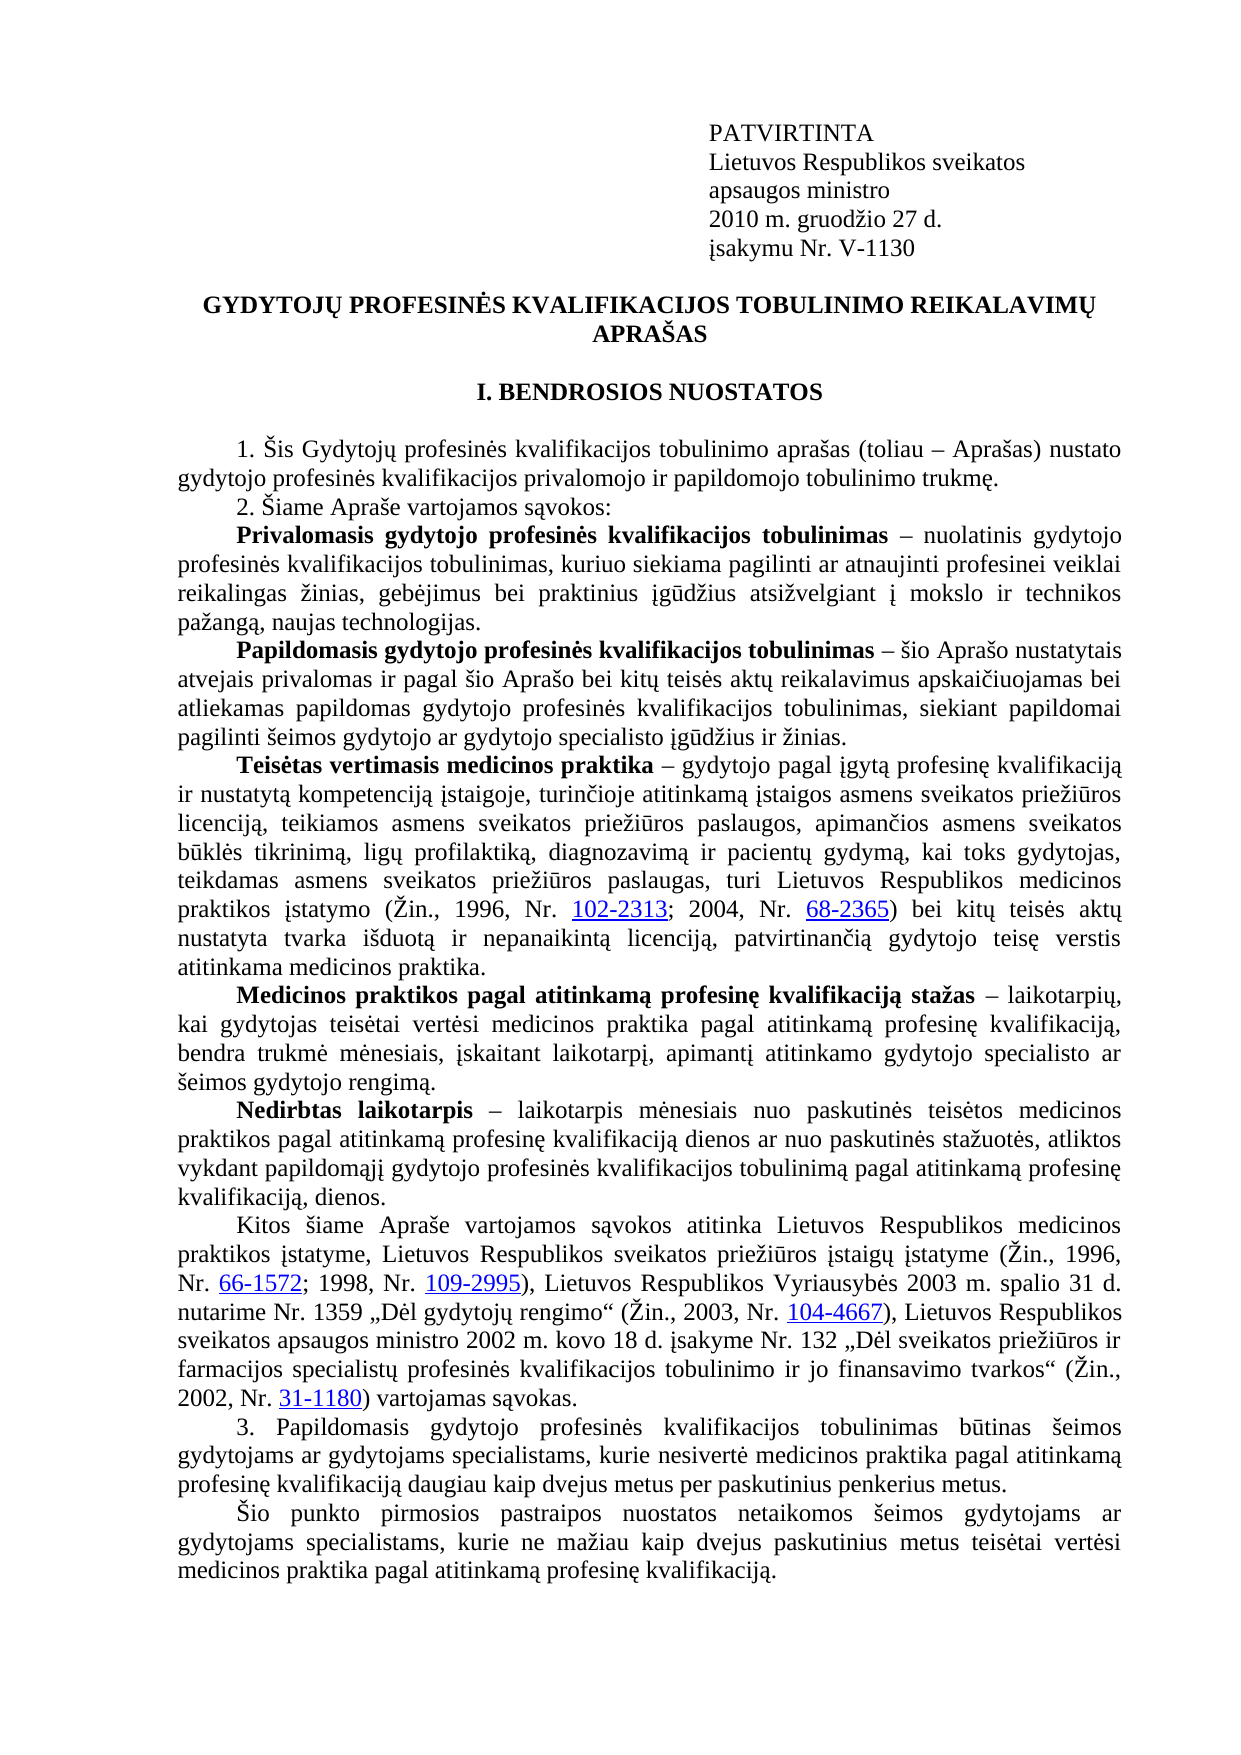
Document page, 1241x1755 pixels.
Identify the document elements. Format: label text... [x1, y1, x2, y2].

text Privalomasis gydytojo profesinės kvalifikacijos tobulinimas – nuolatinis gydytojo profesinės kvalifikacijos tobulinimas, kuriuo siekiama pagilinti ar atnaujinti profesinei veiklai reikalingas žinias, gebėjimus bei praktinius įgūdžius atsižvelgiant į mokslo ir technikos pažangą, naujas technologijas. [177, 521, 1122, 636]
text 3. Papildomasis gydytojo profesinės kvalifikacijos tobulinimas būtinas šeimos gydytojams ar gydytojams specialistams, kurie nesivertė medicinos praktika pagal atitinkamą profesinę kvalifikaciją daugiau kaip dvejus metus per paskutinius penkerius metus. [177, 1412, 1122, 1498]
text I. BENDROSIOS NUOSTATOS [177, 377, 1122, 406]
text įsakymu Nr. V-1130 [177, 233, 1122, 262]
text Šio punkto pirmosios pastraipos nuostatos netaikomos šeimos gydytojams ar gydytojams specialistams, kurie ne mažiau kaip dvejus paskutinius metus teisėtai vertėsi medicinos praktika pagal atitinkamą profesinę kvalifikaciją. [177, 1498, 1122, 1584]
text Nedirbtas laikotarpis – laikotarpis mėnesiais nuo paskutinės teisėtos medicinos praktikos pagal atitinkamą profesinę kvalifikaciją dienos ar nuo paskutinės stažuotės, atliktos vykdant papildomąjį gydytojo profesinės kvalifikacijos tobulinimą pagal atitinkamą profesinę kvalifikaciją, dienos. [177, 1096, 1122, 1211]
text PATVIRTINTA [709, 118, 1122, 147]
text 2010 m. gruodžio 27 d. [177, 204, 1122, 233]
text Lietuvos Respublikos sveikatos [177, 147, 1122, 176]
text Medicinos praktikos pagal atitinkamą profesinę kvalifikaciją stažas – laikotarpių, kai gydytojas teisėtai vertėsi medicinos praktika pagal atitinkamą profesinę kvalifikaciją, bendra trukmė mėnesiais, įskaitant laikotarpį, apimantį atitinkamo gydytojo specialisto ar šeimos gydytojo rengimą. [177, 981, 1122, 1096]
text GYDYTOJŲ PROFESINĖS KVALIFIKACIJOS TOBULINIMO REIKALAVIMŲ APRAŠAS [177, 291, 1122, 348]
text apsaugos ministro [177, 176, 1122, 204]
text 1. Šis Gydytojų profesinės kvalifikacijos tobulinimo aprašas (toliau – Aprašas) nustato gydytojo profesinės kvalifikacijos privalomojo ir papildomojo tobulinimo trukmę. [177, 434, 1122, 492]
text 2. Šiame Apraše vartojamos sąvokos: [177, 492, 1122, 521]
text Kitos šiame Apraše vartojamos sąvokos atitinka Lietuvos Respublikos medicinos praktikos įstatyme, Lietuvos Respublikos sveikatos priežiūros įstaigų įstatyme (Žin., 1996, Nr. 66-1572; 1998, Nr. 109-2995), Lietuvos Respublikos Vyriausybės 2003 m. spalio 31 d. nutarime Nr. 1359 „Dėl gydytojų rengimo“ (Žin., 2003, Nr. 104-4667), Lietuvos Respublikos sveikatos apsaugos ministro 2002 m. kovo 18 d. įsakyme Nr. 132 „Dėl sveikatos priežiūros ir farmacijos specialistų profesinės kvalifikacijos tobulinimo ir jo finansavimo tvarkos“ (Žin., 2002, Nr. 31-1180) vartojamas sąvokas. [177, 1211, 1122, 1412]
text Teisėtas vertimasis medicinos praktika – gydytojo pagal įgytą profesinę kvalifikaciją ir nustatytą kompetenciją įstaigoje, turinčioje atitinkamą įstaigos asmens sveikatos priežiūros licenciją, teikiamos asmens sveikatos priežiūros paslaugos, apimančios asmens sveikatos būklės tikrinimą, ligų profilaktiką, diagnozavimą ir pacientų gydymą, kai toks gydytojas, teikdamas asmens sveikatos priežiūros paslaugas, turi Lietuvos Respublikos medicinos praktikos įstatymo (Žin., 1996, Nr. 102-2313; 2004, Nr. 68-2365) bei kitų teisės aktų nustatyta tvarka išduotą ir nepanaikintą licenciją, patvirtinančią gydytojo teisę verstis atitinkama medicinos praktika. [177, 751, 1122, 981]
text Papildomasis gydytojo profesinės kvalifikacijos tobulinimas – šio Aprašo nustatytais atvejais privalomas ir pagal šio Aprašo bei kitų teisės aktų reikalavimus apskaičiuojamas bei atliekamas papildomas gydytojo profesinės kvalifikacijos tobulinimas, siekiant papildomai pagilinti šeimos gydytojo ar gydytojo specialisto įgūdžius ir žinias. [177, 636, 1122, 751]
